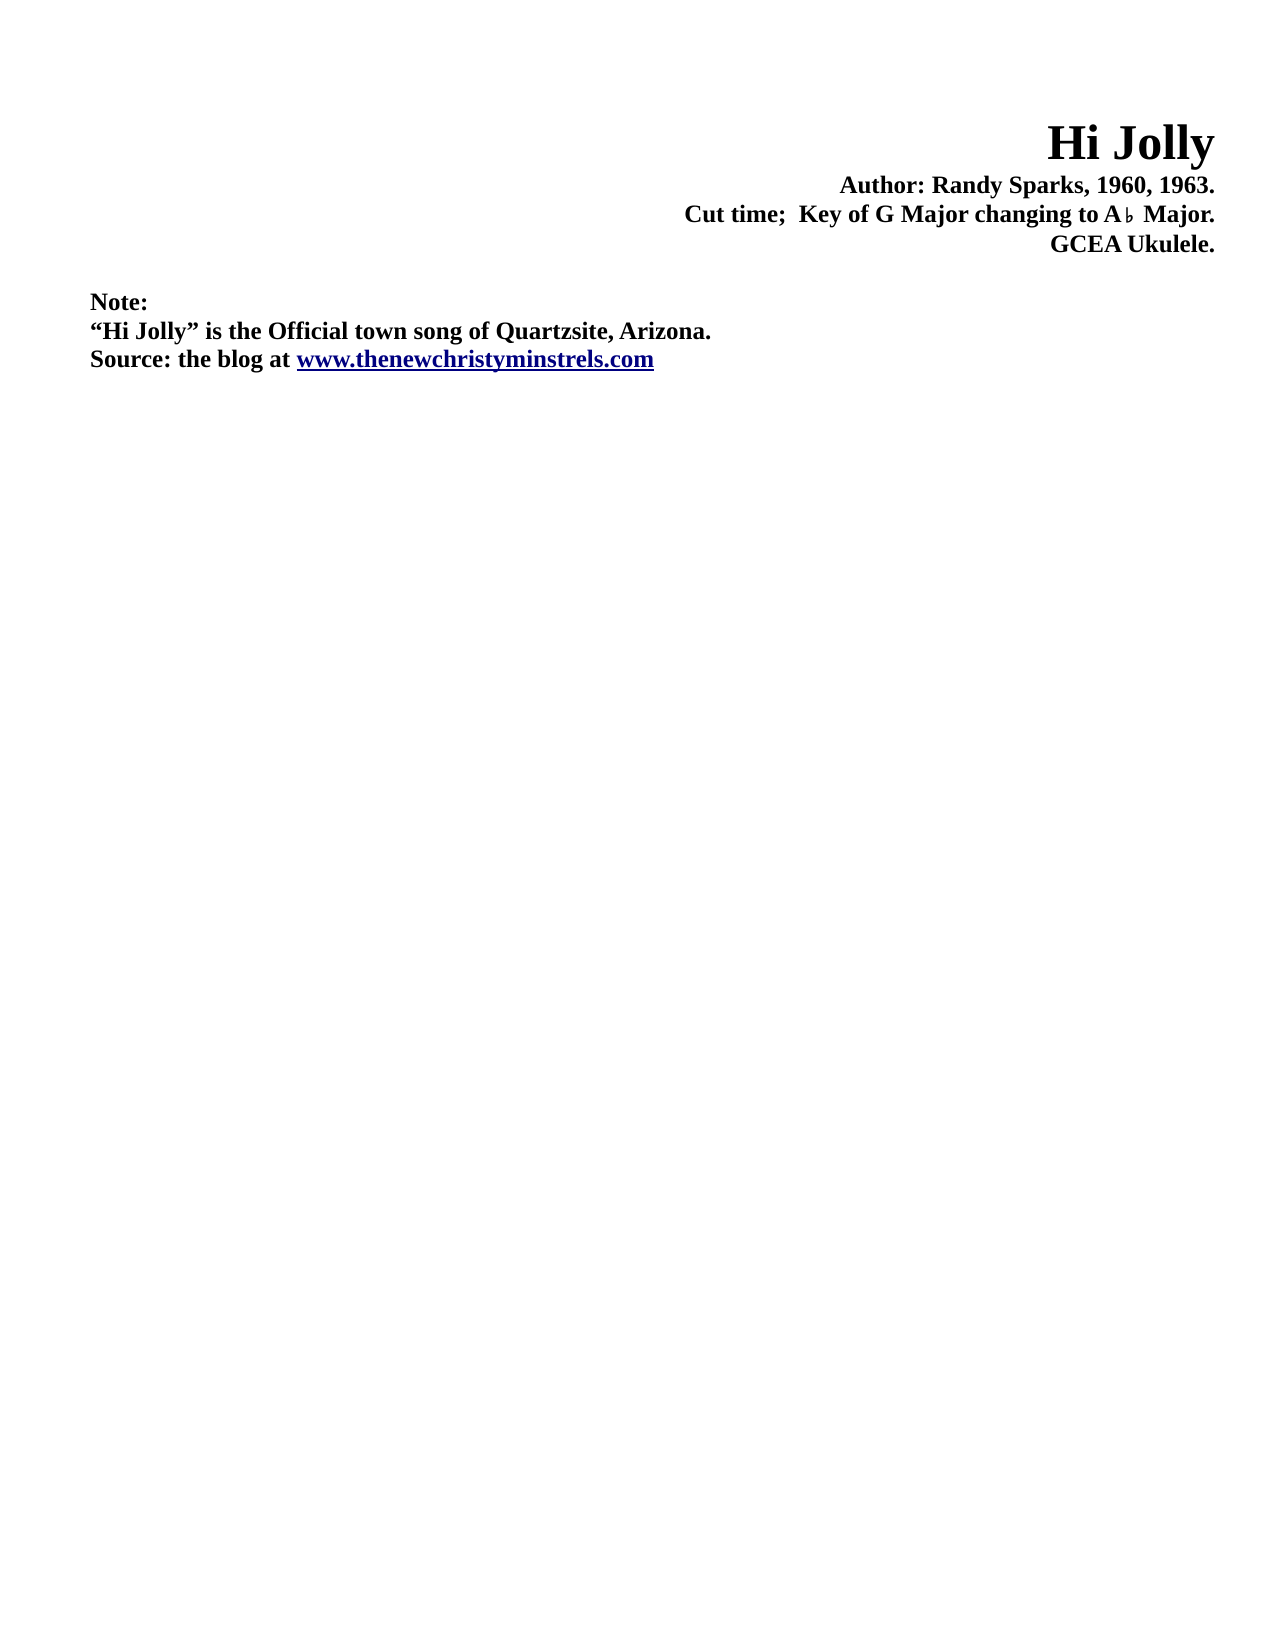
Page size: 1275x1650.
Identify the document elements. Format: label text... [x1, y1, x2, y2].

text GCEA Ukulele. [90, 229, 1215, 258]
text Note: [90, 287, 1215, 316]
text “Hi Jolly” is the Official town song of Quartzsite, Arizona. [90, 316, 1215, 344]
text Hi Jolly [90, 112, 1215, 170]
text Cut time; Key of G Major changing to A♭ Major. [90, 199, 1215, 229]
text Author: Randy Sparks, 1960, 1963. [90, 170, 1215, 199]
text Source: the blog at www.thenewchristyminstrels.com [90, 344, 1215, 373]
